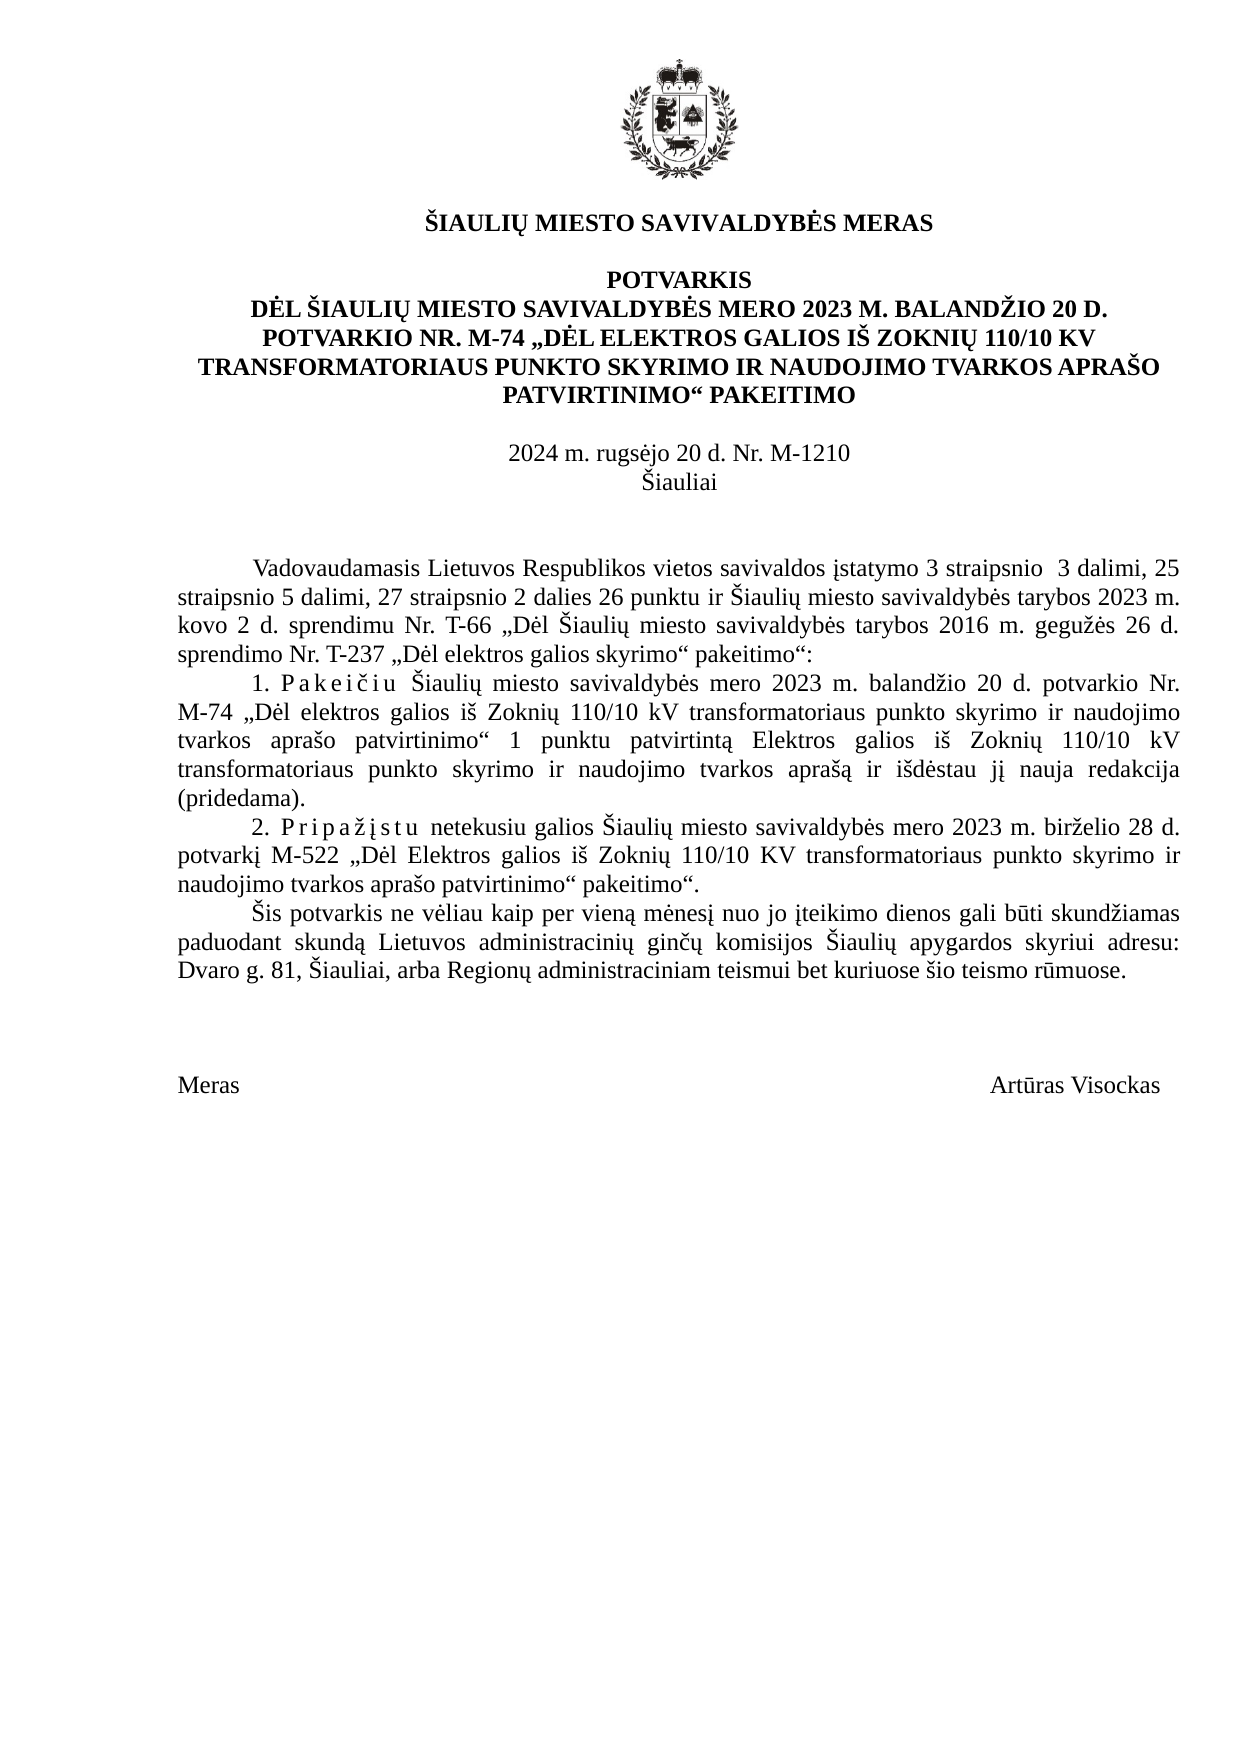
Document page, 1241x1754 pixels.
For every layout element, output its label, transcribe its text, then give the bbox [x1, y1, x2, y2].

text Vadovaudamasis Lietuvos Respublikos vietos savivaldos įstatymo 3 straipsnio 3 dalimi, 25 straipsnio 5 dalimi, 27 straipsnio 2 dalies 26 punktu ir Šiaulių miesto savivaldybės tarybos 2023 m. kovo 2 d. sprendimu Nr. T-66 „Dėl Šiaulių miesto savivaldybės tarybos 2016 m. gegužės 26 d. sprendimo Nr. T-237 „Dėl elektros galios skyrimo“ pakeitimo“: [177, 553, 1181, 668]
text Meras Artūras Visockas [177, 1071, 1181, 1099]
text 2024 m. rugsėjo 20 d. Nr. M-1210 [177, 438, 1181, 467]
text 1. Pakeičiu Šiaulių miesto savivaldybės mero 2023 m. balandžio 20 d. potvarkio Nr. M‑74 „Dėl elektros galios iš Zoknių 110/10 kV transformatoriaus punkto skyrimo ir naudojimo tvarkos aprašo patvirtinimo“ 1 punktu patvirtintą Elektros galios iš Zoknių 110/10 kV transformatoriaus punkto skyrimo ir naudojimo tvarkos aprašą ir išdėstau jį nauja redakcija (pridedama). [177, 668, 1181, 812]
text Šis potvarkis ne vėliau kaip per vieną mėnesį nuo jo įteikimo dienos gali būti skundžiamas paduodant skundą Lietuvos administracinių ginčų komisijos Šiaulių apygardos skyriui adresu: Dvaro g. 81, Šiauliai, arba Regionų administraciniam teismui bet kuriuose šio teismo rūmuose. [177, 898, 1181, 984]
text DĖL ŠIAULIŲ MIESTO SAVIVALDYBĖS MERO 2023 M. BALANDŽIO 20 D. POTVARKIO NR. M-74 „DĖL ELEKTROS GALIOS IŠ ZOKNIŲ 110/10 KV TRANSFORMATORIAUS PUNKTO SKYRIMO IR NAUDOJIMO TVARKOS APRAŠO PATVIRTINIMO“ PAKEITIMO [177, 294, 1181, 409]
text 2. Pripažįstu netekusiu galios Šiaulių miesto savivaldybės mero 2023 m. birželio 28 d. potvarkį M-522 „Dėl Elektros galios iš Zoknių 110/10 KV transformatoriaus punkto skyrimo ir naudojimo tvarkos aprašo patvirtinimo“ pakeitimo“. [177, 812, 1181, 898]
text Šiauliai [177, 467, 1181, 496]
text POTVARKIS [177, 266, 1181, 294]
subtitle ŠIAULIŲ MIESTO SAVIVALDYBĖS MERAS [177, 208, 1181, 237]
